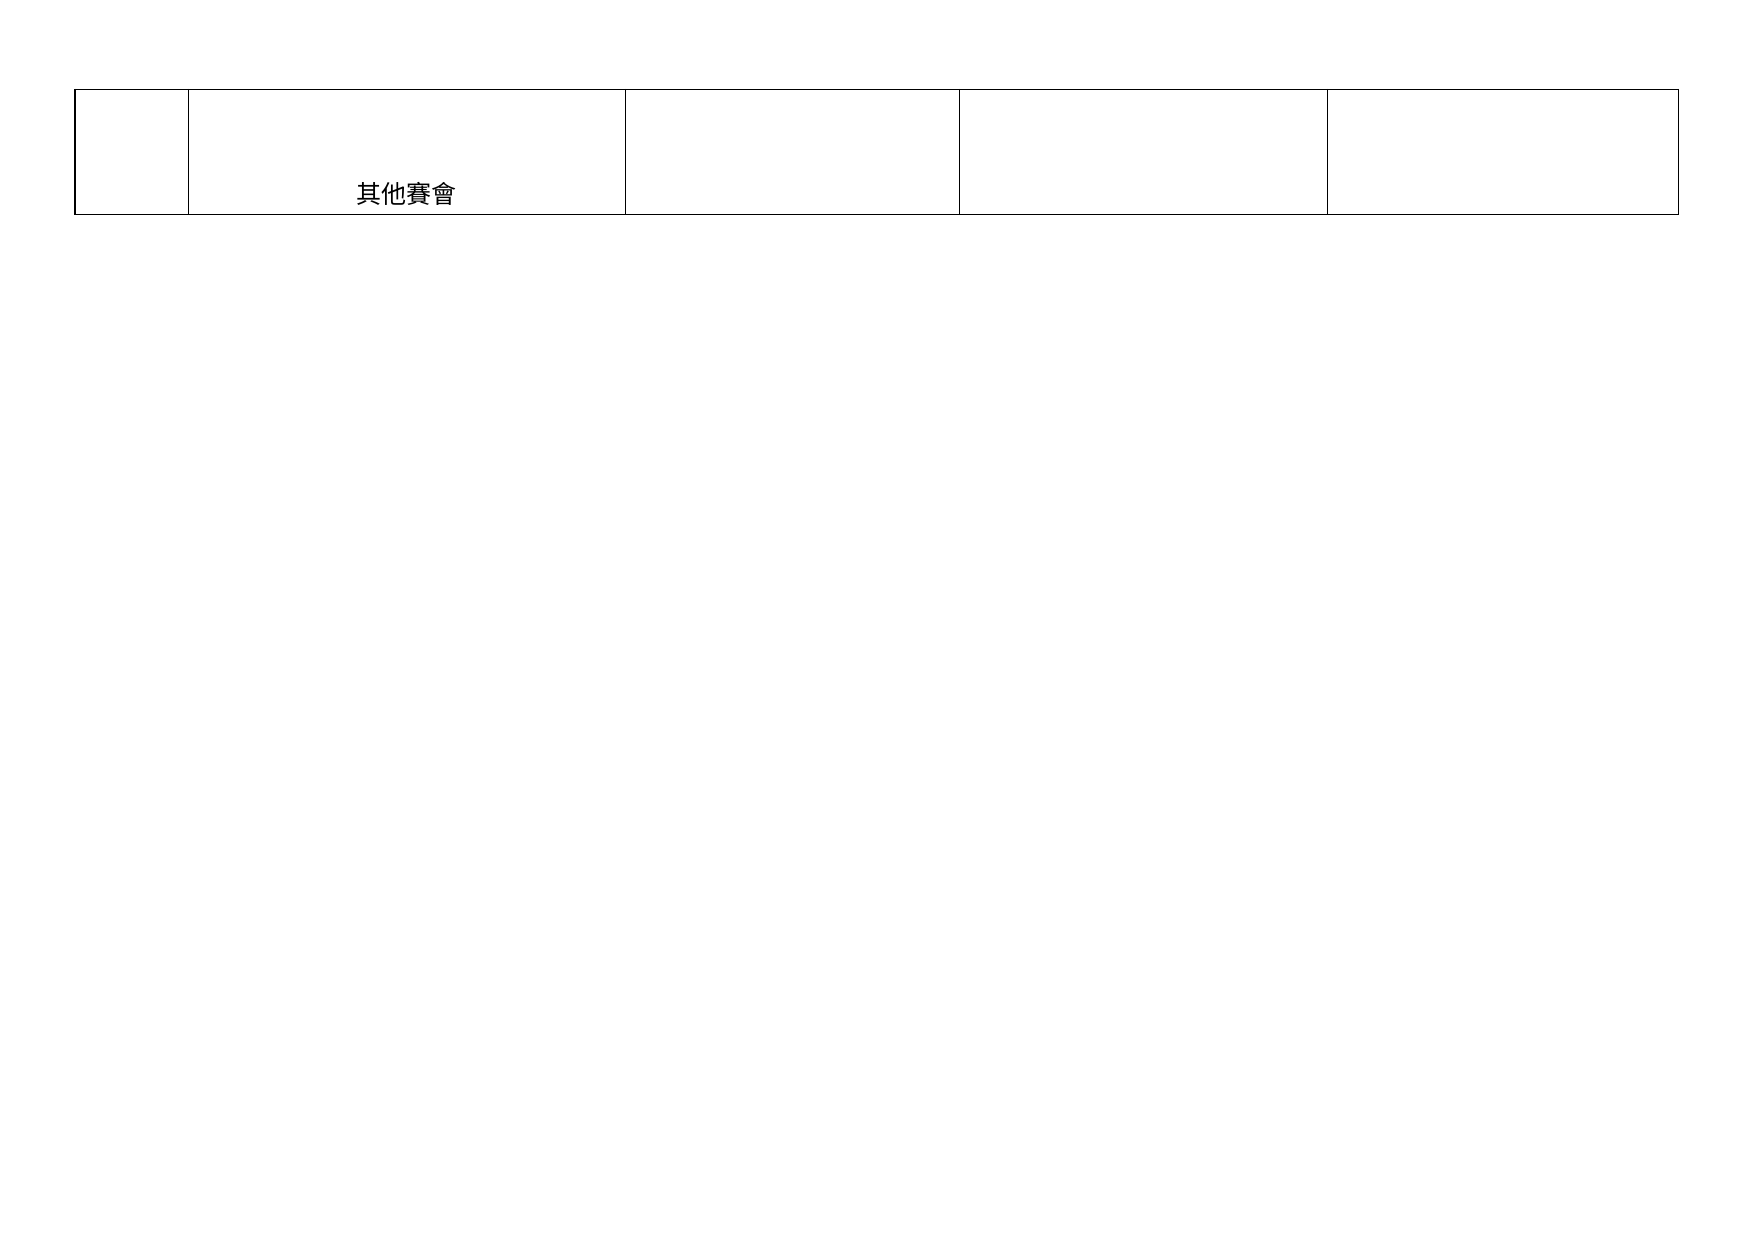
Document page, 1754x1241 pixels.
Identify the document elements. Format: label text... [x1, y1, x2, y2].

table_cell [1328, 90, 1678, 214]
table_cell [626, 90, 959, 214]
table_cell [960, 90, 1327, 214]
table_cell 其他賽會 [189, 90, 625, 214]
table_cell [76, 90, 188, 214]
